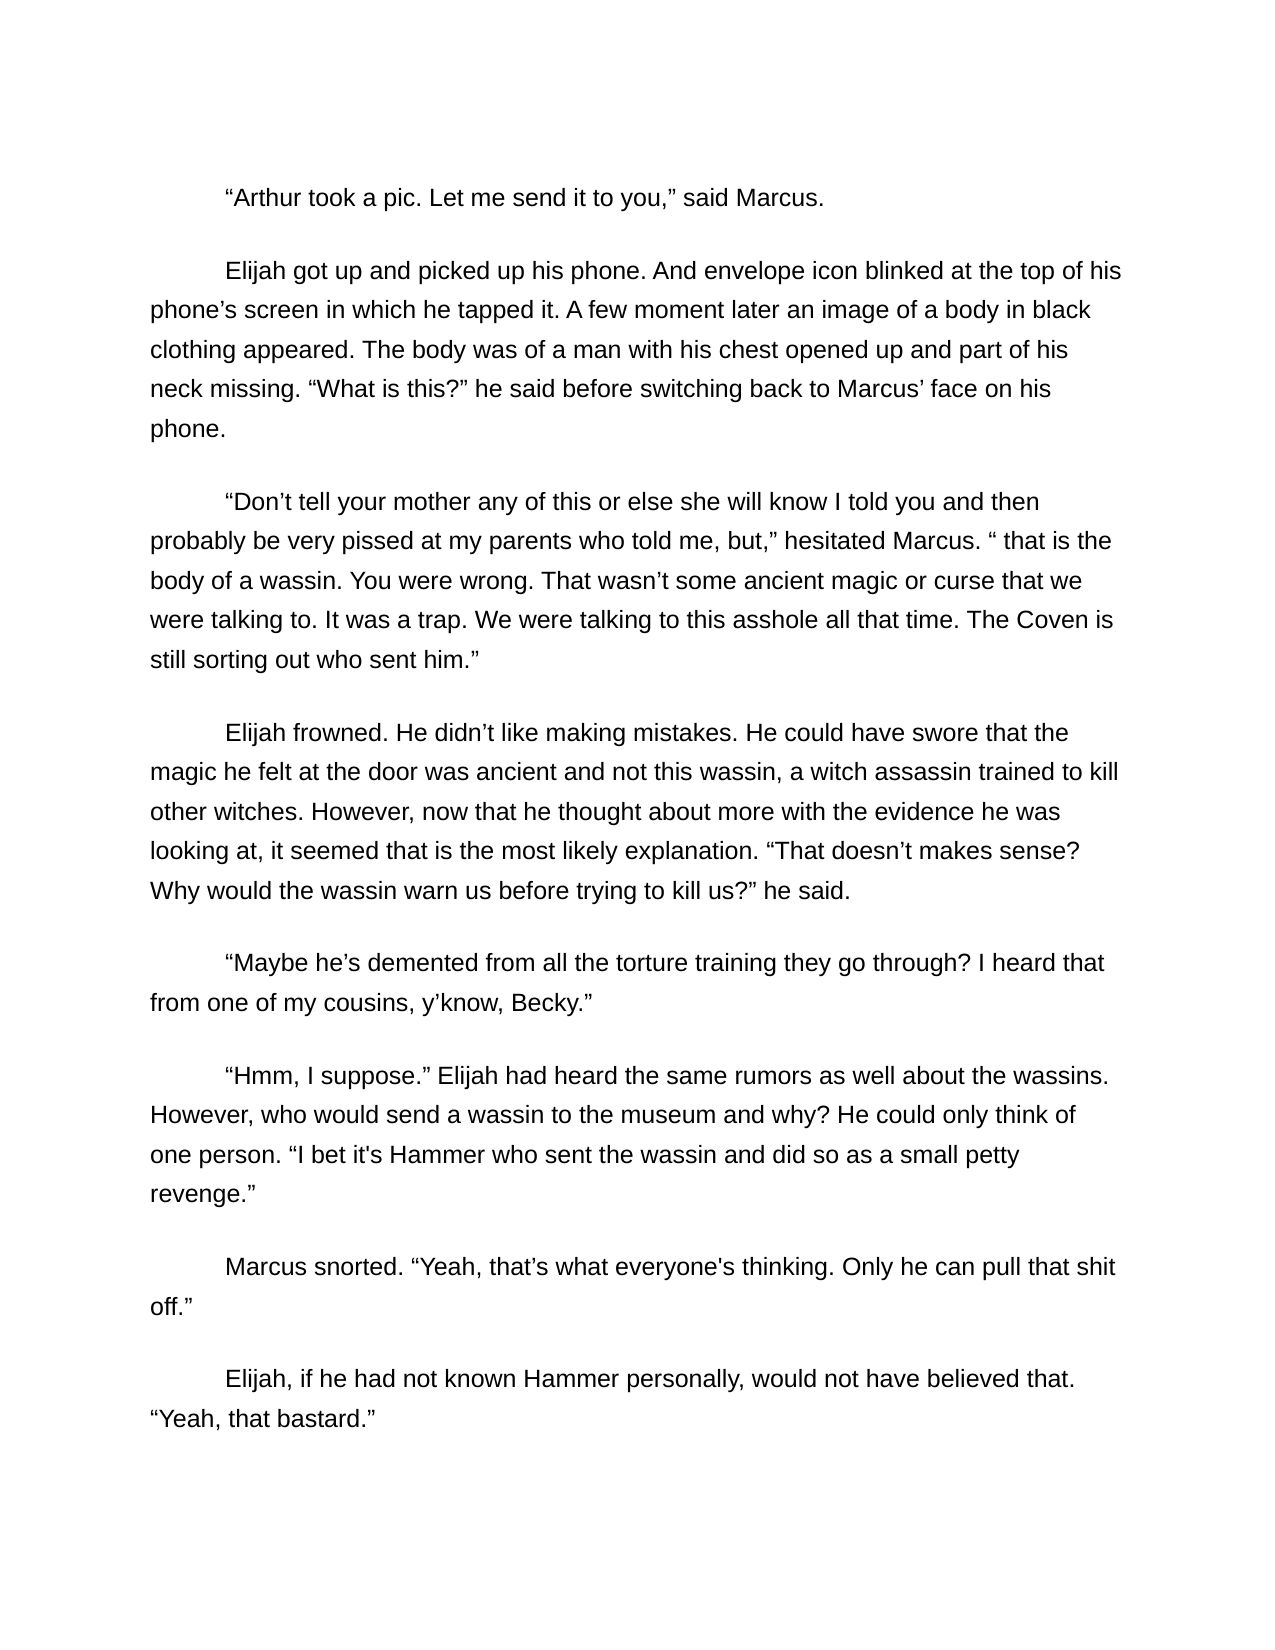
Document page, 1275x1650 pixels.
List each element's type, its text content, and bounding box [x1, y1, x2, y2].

text “Don’t tell your mother any of this or else she will know I told you and then probably be very pissed at my parents who told me, but,” hesitated Marcus. “ that is the body of a wassin. You were wrong. That wasn’t some ancient magic or curse that we were talking to. It was a trap. We were talking to this asshole all that time. The Coven is still sorting out who sent him.” [150, 487, 1125, 674]
text “Arthur took a pic. Let me send it to you,” said Marcus. [150, 183, 1125, 212]
text “Hmm, I suppose.” Elijah had heard the same rumors as well about the wassins. However, who would send a wassin to the museum and why? He could only think of one person. “I bet it's Hammer who sent the wassin and did so as a small petty revenge.” [150, 1061, 1125, 1208]
text “Maybe he’s demented from all the torture training they go through? I heard that from one of my cousins, y’know, Becky.” [150, 948, 1125, 1017]
text Elijah got up and picked up his phone. And envelope icon blinked at the top of his phone’s screen in which he tapped it. A few moment later an image of a body in black clothing appeared. The body was of a man with his chest opened up and part of his neck missing. “What is this?” he said before switching back to Marcus’ face on his phone. [150, 256, 1125, 443]
text Elijah frowned. He didn’t like making mistakes. He could have swore that the magic he felt at the door was ancient and not this wassin, a witch assassin trained to kill other witches. However, now that he thought about more with the evidence he was looking at, it seemed that is the most likely explanation. “That doesn’t makes sense? Why would the wassin warn us before trying to kill us?” he said. [150, 717, 1125, 904]
text Elijah, if he had not known Hammer personally, would not have believed that. “Yeah, that bastard.” [150, 1364, 1125, 1432]
text Marcus snorted. “Yeah, that’s what everyone's thinking. Only he can pull that shit off.” [150, 1252, 1125, 1320]
